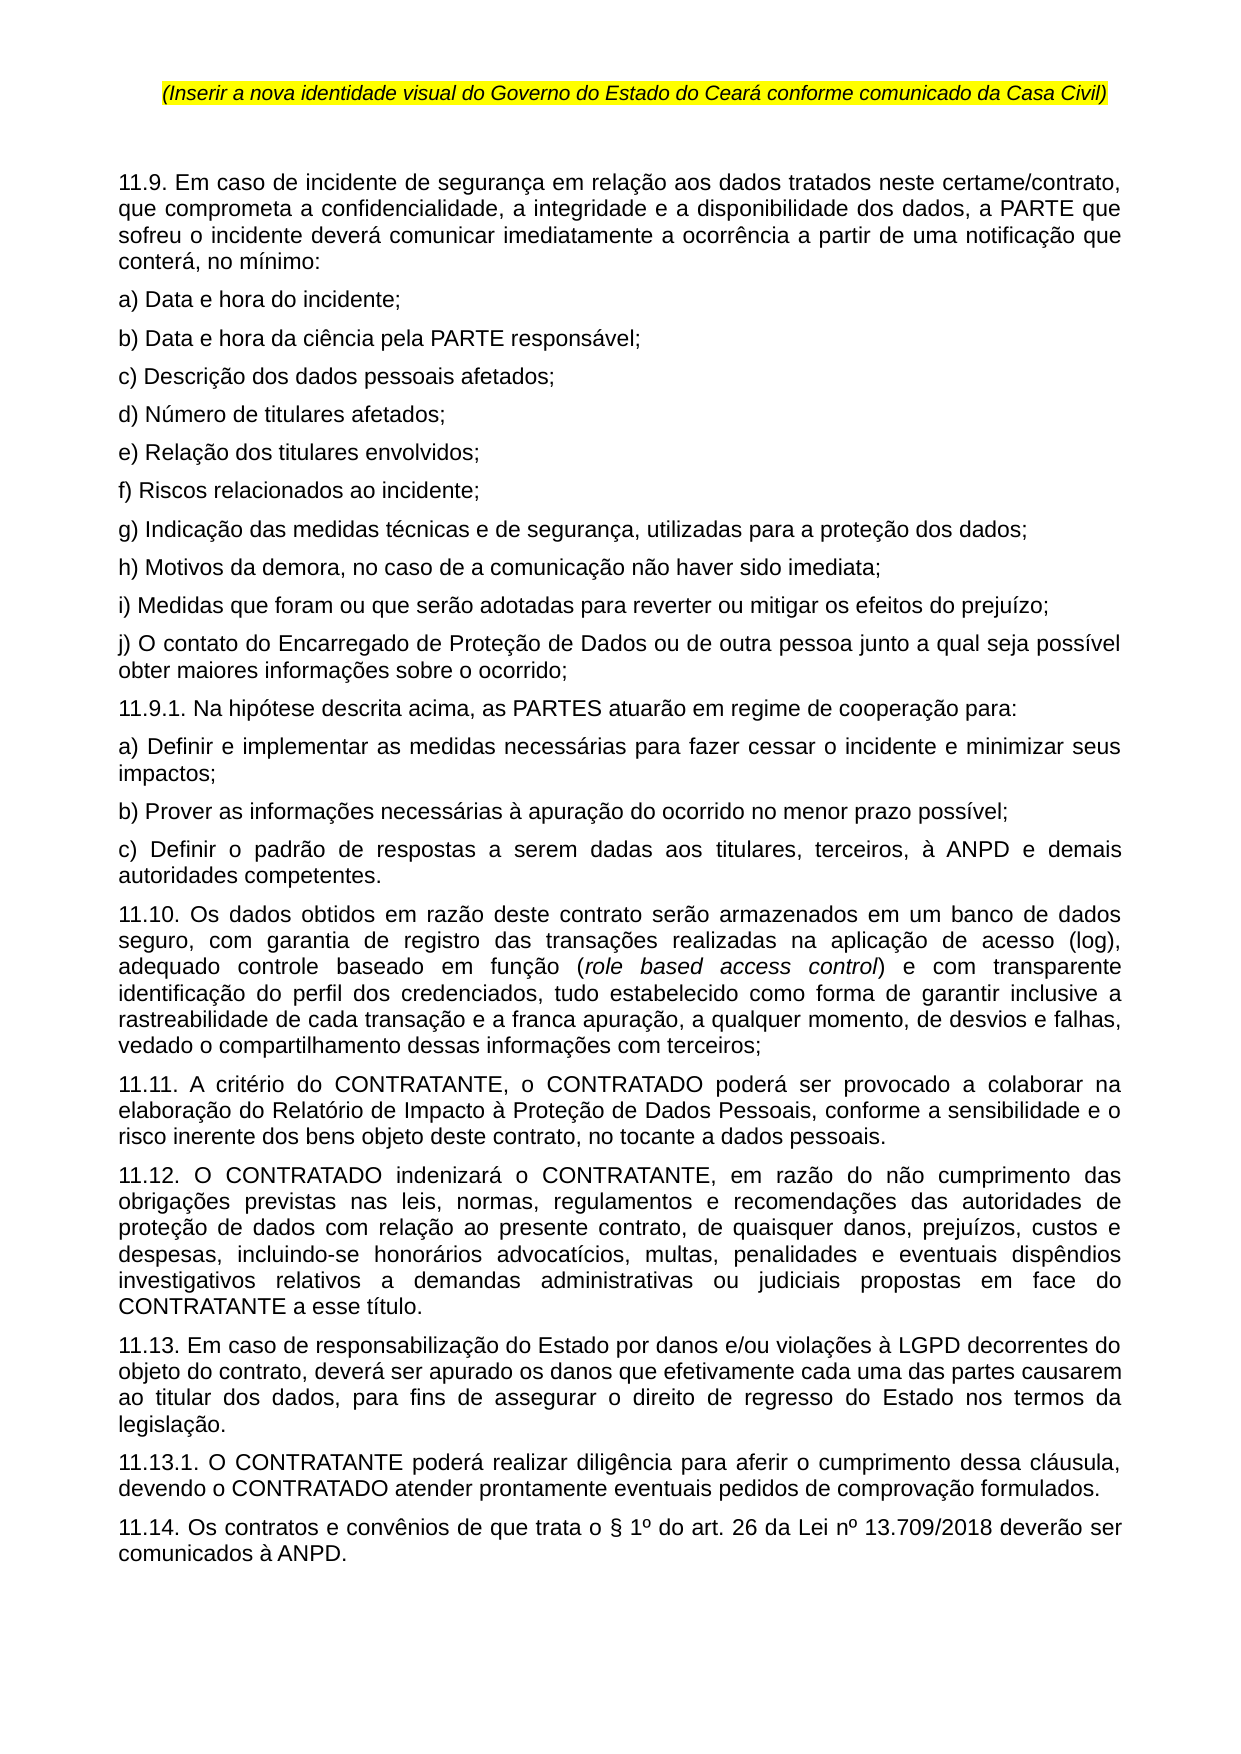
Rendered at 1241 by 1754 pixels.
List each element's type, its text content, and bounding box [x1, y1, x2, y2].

text f) Riscos relacionados ao incidente; [118, 477, 1122, 504]
text g) Indicação das medidas técnicas e de segurança, utilizadas para a proteção dos dados; [118, 516, 1122, 542]
text e) Relação dos titulares envolvidos; [118, 439, 1122, 466]
text 11.12. O CONTRATADO indenizará o CONTRATANTE, em razão do não cumprimento das obrigações previstas nas leis, normas, regulamentos e recomendações das autoridades de proteção de dados com relação ao presente contrato, de quaisquer danos, prejuízos, custos e despesas, incluindo-se honorários advocatícios, multas, penalidades e eventuais dispêndios investigativos relativos a demandas administrativas ou judiciais propostas em face do CONTRATANTE a esse título. [118, 1162, 1122, 1320]
text a) Data e hora do incidente; [118, 286, 1122, 313]
text 11.13.1. O CONTRATANTE poderá realizar diligência para aferir o cumprimento dessa cláusula, devendo o CONTRATADO atender prontamente eventuais pedidos de comprovação formulados. [118, 1449, 1122, 1502]
text a) Definir e implementar as medidas necessárias para fazer cessar o incidente e minimizar seus impactos; [118, 733, 1122, 786]
text 11.13. Em caso de responsabilização do Estado por danos e/ou violações à LGPD decorrentes do objeto do contrato, deverá ser apurado os danos que efetivamente cada uma das partes causarem ao titular dos dados, para fins de assegurar o direito de regresso do Estado nos termos da legislação. [118, 1332, 1122, 1437]
text 11.9. Em caso de incidente de segurança em relação aos dados tratados neste certame/contrato, que comprometa a confidencialidade, a integridade e a disponibilidade dos dados, a PARTE que sofreu o incidente deverá comunicar imediatamente a ocorrência a partir de uma notificação que conterá, no mínimo: [118, 169, 1122, 274]
text h) Motivos da demora, no caso de a comunicação não haver sido imediata; [118, 554, 1122, 580]
text j) O contato do Encarregado de Proteção de Dados ou de outra pessoa junto a qual seja possível obter maiores informações sobre o ocorrido; [118, 630, 1122, 683]
text b) Data e hora da ciência pela PARTE responsável; [118, 324, 1122, 351]
text 11.11. A critério do CONTRATANTE, o CONTRATADO poderá ser provocado a colaborar na elaboração do Relatório de Impacto à Proteção de Dados Pessoais, conforme a sensibilidade e o risco inerente dos bens objeto deste contrato, no tocante a dados pessoais. [118, 1071, 1122, 1150]
text 11.14. Os contratos e convênios de que trata o § 1º do art. 26 da Lei nº 13.709/2018 deverão ser comunicados à ANPD. [118, 1513, 1122, 1566]
text d) Número de titulares afetados; [118, 401, 1122, 427]
text b) Prover as informações necessárias à apuração do ocorrido no menor prazo possível; [118, 798, 1122, 824]
text i) Medidas que foram ou que serão adotadas para reverter ou mitigar os efeitos do prejuízo; [118, 592, 1122, 618]
text c) Descrição dos dados pessoais afetados; [118, 363, 1122, 389]
text 11.10. Os dados obtidos em razão deste contrato serão armazenados em um banco de dados seguro, com garantia de registro das transações realizadas na aplicação de acesso (log), adequado controle baseado em função (role based access control) e com transparente identificação do perfil dos credenciados, tudo estabelecido como forma de garantir inclusive a rastreabilidade de cada transação e a franca apuração, a qualquer momento, de desvios e falhas, vedado o compartilhamento dessas informações com terceiros; [118, 901, 1122, 1059]
text 11.9.1. Na hipótese descrita acima, as PARTES atuarão em regime de cooperação para: [118, 695, 1122, 721]
text c) Definir o padrão de respostas a serem dadas aos titulares, terceiros, à ANPD e demais autoridades competentes. [118, 836, 1122, 889]
